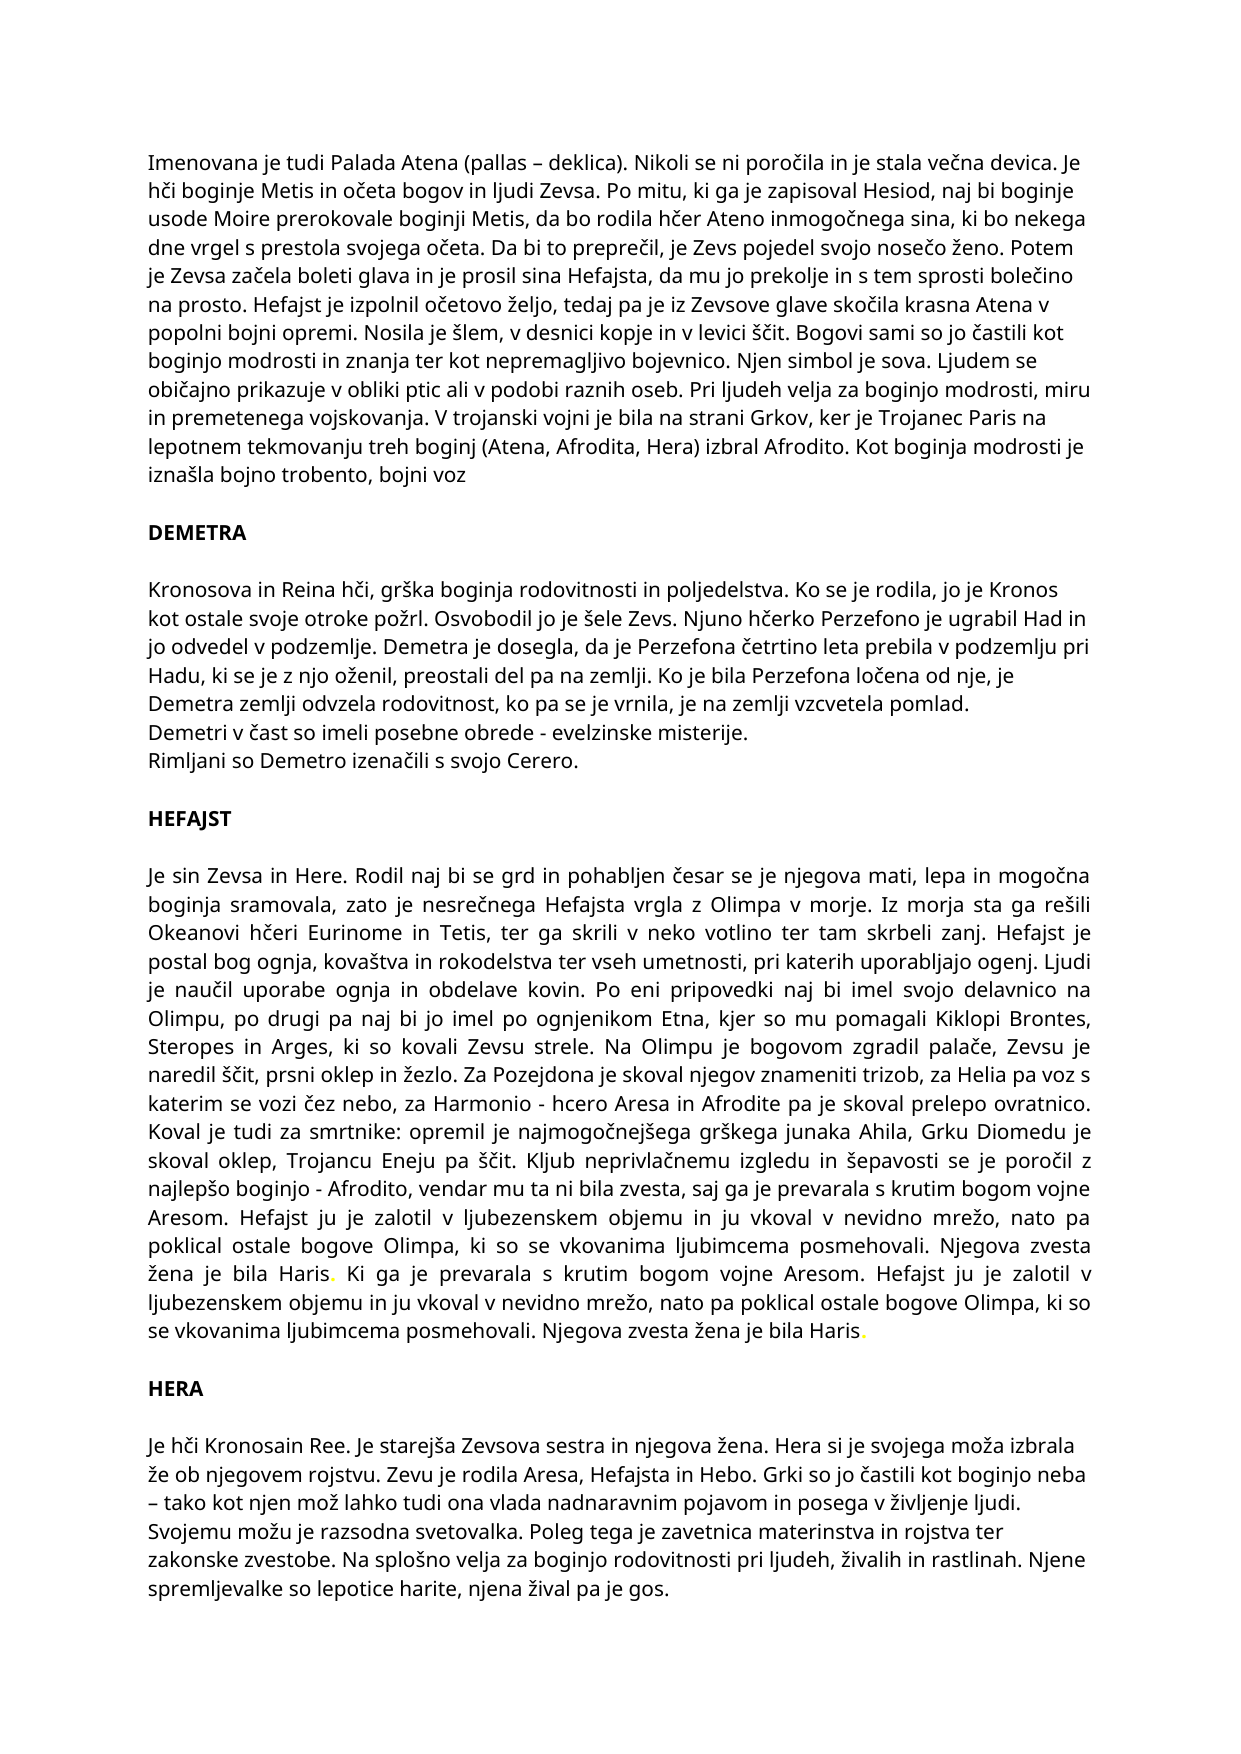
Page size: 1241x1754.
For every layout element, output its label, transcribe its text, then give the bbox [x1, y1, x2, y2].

text Je sin Zevsa in Here. Rodil naj bi se grd in pohabljen česar se je njegova mati, lepa in mogočna boginja sramovala, zato je nesrečnega Hefajsta vrgla z Olimpa v morje. Iz morja sta ga rešili Okeanovi hčeri Eurinome in Tetis, ter ga skrili v neko votlino ter tam skrbeli zanj. Hefajst je postal bog ognja, kovaštva in rokodelstva ter vseh umetnosti, pri katerih uporabljajo ogenj. Ljudi je naučil uporabe ognja in obdelave kovin. Po eni pripovedki naj bi imel svojo delavnico na Olimpu, po drugi pa naj bi jo imel po ognjenikom Etna, kjer so mu pomagali Kiklopi Brontes, Steropes in Arges, ki so kovali Zevsu strele. Na Olimpu je bogovom zgradil palače, Zevsu je naredil ščit, prsni oklep in žezlo. Za Pozejdona je skoval njegov znameniti trizob, za Helia pa voz s katerim se vozi čez nebo, za Harmonio - hcero Aresa in Afrodite pa je skoval prelepo ovratnico. Koval je tudi za smrtnike: opremil je najmogočnejšega grškega junaka Ahila, Grku Diomedu je skoval oklep, Trojancu Eneju pa ščit. Kljub neprivlačnemu izgledu in šepavosti se je poročil z najlepšo boginjo - Afrodito, vendar mu ta ni bila zvesta, saj ga je prevarala s krutim bogom vojne Aresom. Hefajst ju je zalotil v ljubezenskem objemu in ju vkoval v nevidno mrežo, nato pa poklical ostale bogove Olimpa, ki so se vkovanima ljubimcema posmehovali. Njegova zvesta žena je bila Haris. Ki ga je prevarala s krutim bogom vojne Aresom. Hefajst ju je zalotil v ljubezenskem objemu in ju vkoval v nevidno mrežo, nato pa poklical ostale bogove Olimpa, ki so se vkovanima ljubimcema posmehovali. Njegova zvesta žena je bila Haris. [148, 861, 1093, 1345]
text HERA [148, 1374, 1093, 1402]
text HEFAJST [148, 804, 1093, 832]
text Imenovana je tudi Palada Atena (pallas – deklica). Nikoli se ni poročila in je stala večna devica. Je hči boginje Metis in očeta bogov in ljudi Zevsa. Po mitu, ki ga je zapisoval Hesiod, naj bi boginje usode Moire prerokovale boginji Metis, da bo rodila hčer Ateno inmogočnega sina, ki bo nekega dne vrgel s prestola svojega očeta. Da bi to preprečil, je Zevs pojedel svojo nosečo ženo. Potem je Zevsa začela boleti glava in je prosil sina Hefajsta, da mu jo prekolje in s tem sprosti bolečino na prosto. Hefajst je izpolnil očetovo željo, tedaj pa je iz Zevsove glave skočila krasna Atena v popolni bojni opremi. Nosila je šlem, v desnici kopje in v levici ščit. Bogovi sami so jo častili kot boginjo modrosti in znanja ter kot nepremagljivo bojevnico. Njen simbol je sova. Ljudem se običajno prikazuje v obliki ptic ali v podobi raznih oseb. Pri ljudeh velja za boginjo modrosti, miru in premetenega vojskovanja. V trojanski vojni je bila na strani Grkov, ker je Trojanec Paris na lepotnem tekmovanju treh boginj (Atena, Afrodita, Hera) izbral Afrodito. Kot boginja modrosti je iznašla bojno trobento, bojni voz [148, 148, 1093, 489]
text Kronosova in Reina hči, grška boginja rodovitnosti in poljedelstva. Ko se je rodila, jo je Kronos kot ostale svoje otroke požrl. Osvobodil jo je šele Zevs. Njuno hčerko Perzefono je ugrabil Had in jo odvedel v podzemlje. Demetra je dosegla, da je Perzefona četrtino leta prebila v podzemlju pri Hadu, ki se je z njo oženil, preostali del pa na zemlji. Ko je bila Perzefona ločena od nje, je Demetra zemlji odvzela rodovitnost, ko pa se je vrnila, je na zemlji vzcvetela pomlad. Demetri v čast so imeli posebne obrede - evelzinske misterije. Rimljani so Demetro izenačili s svojo Cerero. [148, 576, 1093, 775]
text Je hči Kronosain Ree. Je starejša Zevsova sestra in njegova žena. Hera si je svojega moža izbrala že ob njegovem rojstvu. Zevu je rodila Aresa, Hefajsta in Hebo. Grki so jo častili kot boginjo neba – tako kot njen mož lahko tudi ona vlada nadnaravnim pojavom in posega v življenje ljudi. Svojemu možu je razsodna svetovalka. Poleg tega je zavetnica materinstva in rojstva ter zakonske zvestobe. Na splošno velja za boginjo rodovitnosti pri ljudeh, živalih in rastlinah. Njene spremljevalke so lepotice harite, njena žival pa je gos. [148, 1432, 1093, 1602]
text DEMETRA [148, 518, 1093, 546]
